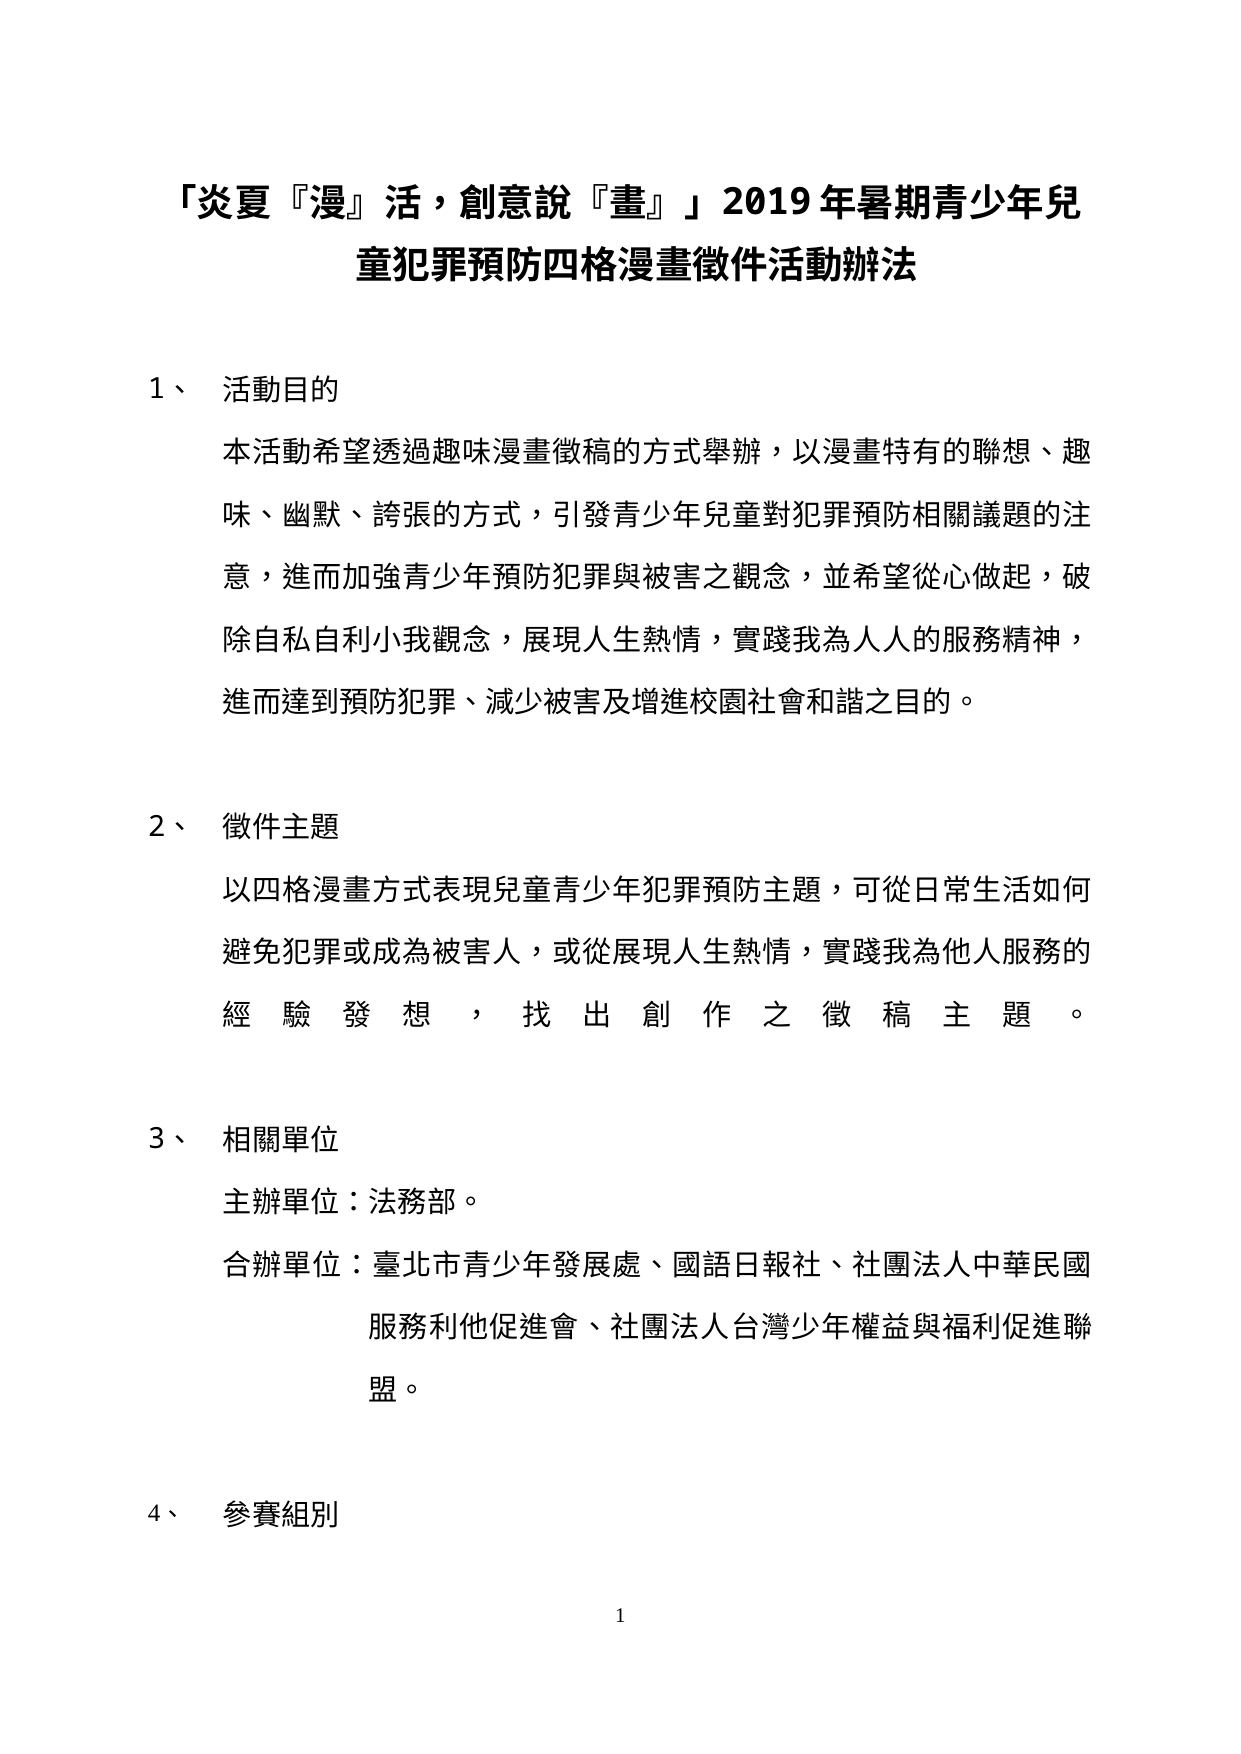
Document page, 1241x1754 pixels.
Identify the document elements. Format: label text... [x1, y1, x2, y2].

list 徵件主題 [148, 783, 1092, 846]
text 本活動希望透過趣味漫畫徵稿的方式舉辦，以漫畫特有的聯想、趣味、幽默、誇張的方式，引發青少年兒童對犯罪預防相關議題的注意，進而加強青少年預防犯罪與被害之觀念，並希望從心做起，破除自私自利小我觀念，展現人生熱情，實踐我為人人的服務精神，進而達到預防犯罪、減少被害及增進校園社會和諧之目的。 [223, 408, 1092, 721]
list 相關單位 [148, 1096, 1092, 1158]
text 「炎夏『漫』活，創意說『畫』」2019年暑期青少年兒童犯罪預防四格漫畫徵件活動辦法 [148, 158, 1092, 283]
list 參賽組別 [148, 1471, 1092, 1533]
text 以四格漫畫方式表現兒童青少年犯罪預防主題，可從日常生活如何避免犯罪或成為被害人，或從展現人生熱情，實踐我為他人服務的經驗發想，找出創作之徵稿主題。 [223, 846, 1092, 1096]
text 合辦單位：臺北市青少年發展處、國語日報社、社團法人中華民國服務利他促進會、社團法人台灣少年權益與福利促進聯盟。 [223, 1221, 1092, 1408]
text 主辦單位：法務部。 [223, 1158, 1092, 1221]
list 活動目的 [148, 346, 1092, 408]
